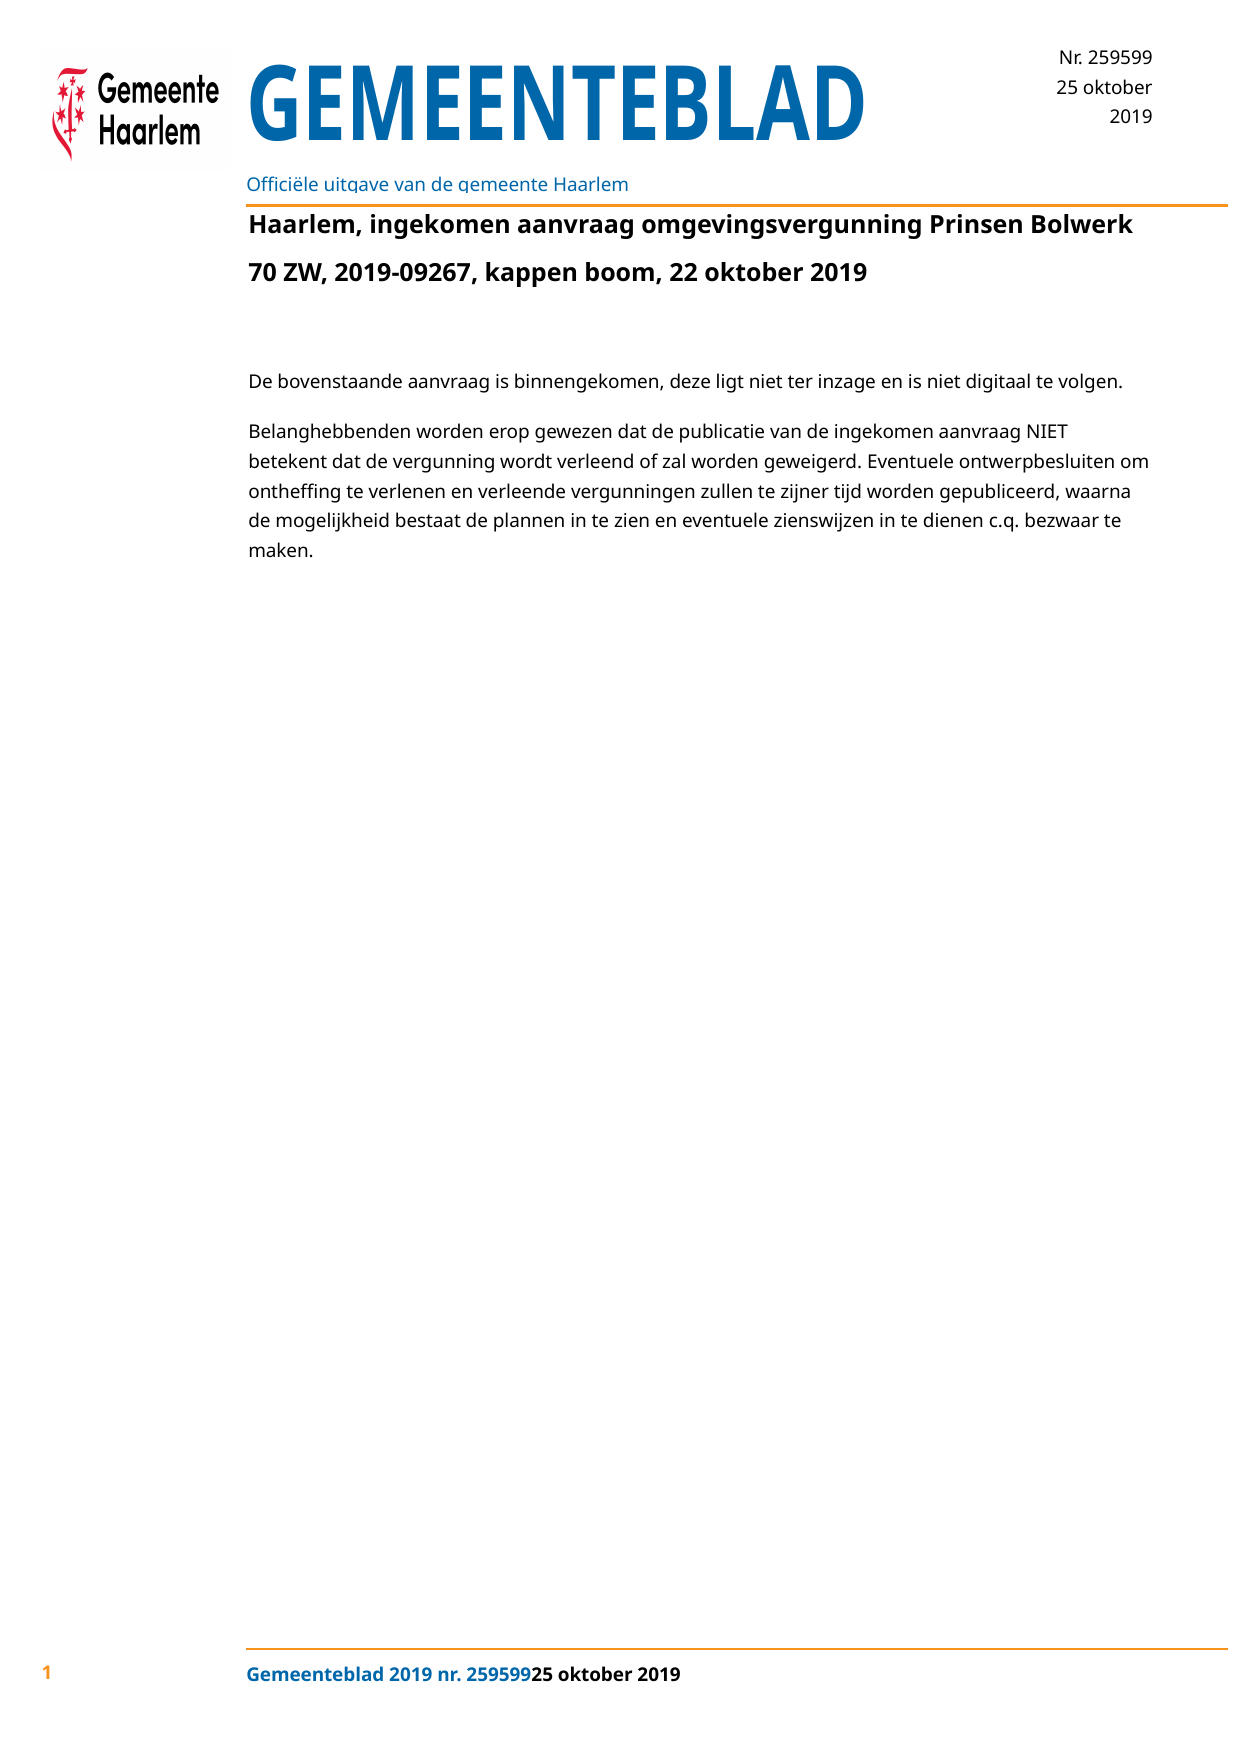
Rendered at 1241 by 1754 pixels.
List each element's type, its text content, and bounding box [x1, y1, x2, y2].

picture [41, 47, 231, 172]
text Belanghebbenden worden erop gewezen dat de publicatie van de ingekomen aanvraag NIET betekent dat de vergunning wordt verleend of zal worden geweigerd. Eventuele ontwerpbesluiten om ontheffing te verlenen en verleende vergunningen zullen te zijner tijd worden gepubliceerd, waarna de mogelijkheid bestaat de plannen in te zien en eventuele zienswijzen in te dienen c.q. bezwaar te maken. [248, 419, 1152, 563]
text Haarlem, ingekomen aanvraag omgevingsvergunning Prinsen Bolwerk 70 ZW, 2019-09267, kappen boom, 22 oktober 2019 [248, 207, 1152, 288]
text De bovenstaande aanvraag is binnengekomen, deze ligt niet ter inzage en is niet digitaal te volgen. [248, 368, 1152, 394]
